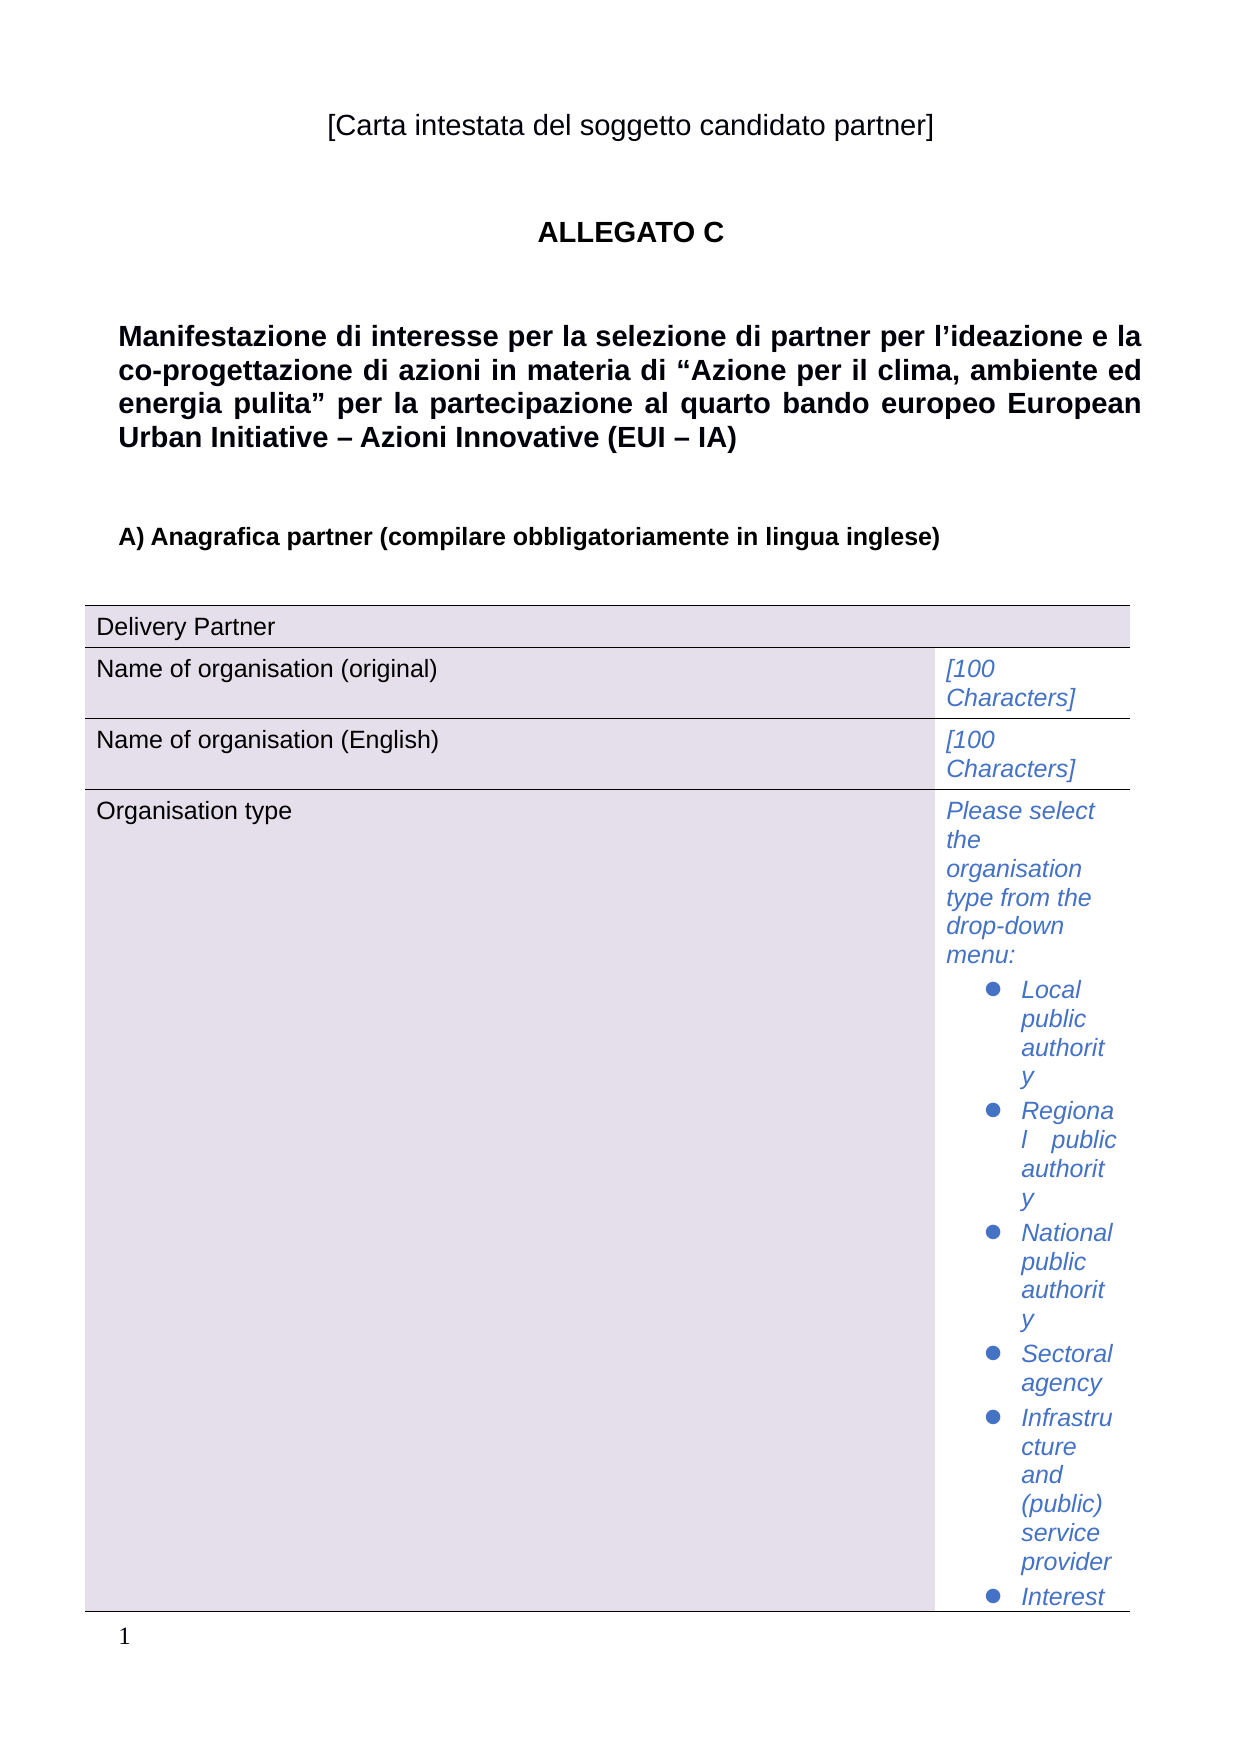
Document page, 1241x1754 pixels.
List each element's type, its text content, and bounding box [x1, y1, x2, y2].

table_cell [100 Characters] [935, 719, 1130, 789]
text Manifestazione di interesse per la selezione di partner per l’ideazione e la co-progettazione di azioni in materia di “Azione per il clima, ambiente ed energia pulita” per la partecipazione al quarto bando europeo European Urban Initiative – Azioni Innovative (EUI – IA) [118, 319, 1144, 453]
table_cell Organisation type [85, 790, 935, 1611]
table_header Delivery Partner [85, 606, 1130, 647]
text A) Anagrafica partner (compilare obbligatoriamente in lingua inglese) [118, 522, 1144, 551]
text [Carta intestata del soggetto candidato partner] [118, 108, 1144, 142]
text ALLEGATO C [118, 216, 1144, 278]
table_cell [100 Characters] [935, 648, 1130, 718]
table_cell Name of organisation (English) [85, 719, 935, 789]
table_cell Name of organisation (original) [85, 648, 935, 718]
table_cell Please select the organisation type from the drop-down menu: Local public authority Regional public authority National public authority Sectoral agency Infrastructure and (public) service provider Interest groups including NGOs Higher education and research organisations Education/training centre and school Enterprise, except SME SME Business support organisation EGTC International organisation, EEIG General public Hospitals and medical centres Other Note: If 'Other' selected, please specify within the 'Partner description...' text box below, the type of organisation. [935, 790, 1130, 1611]
